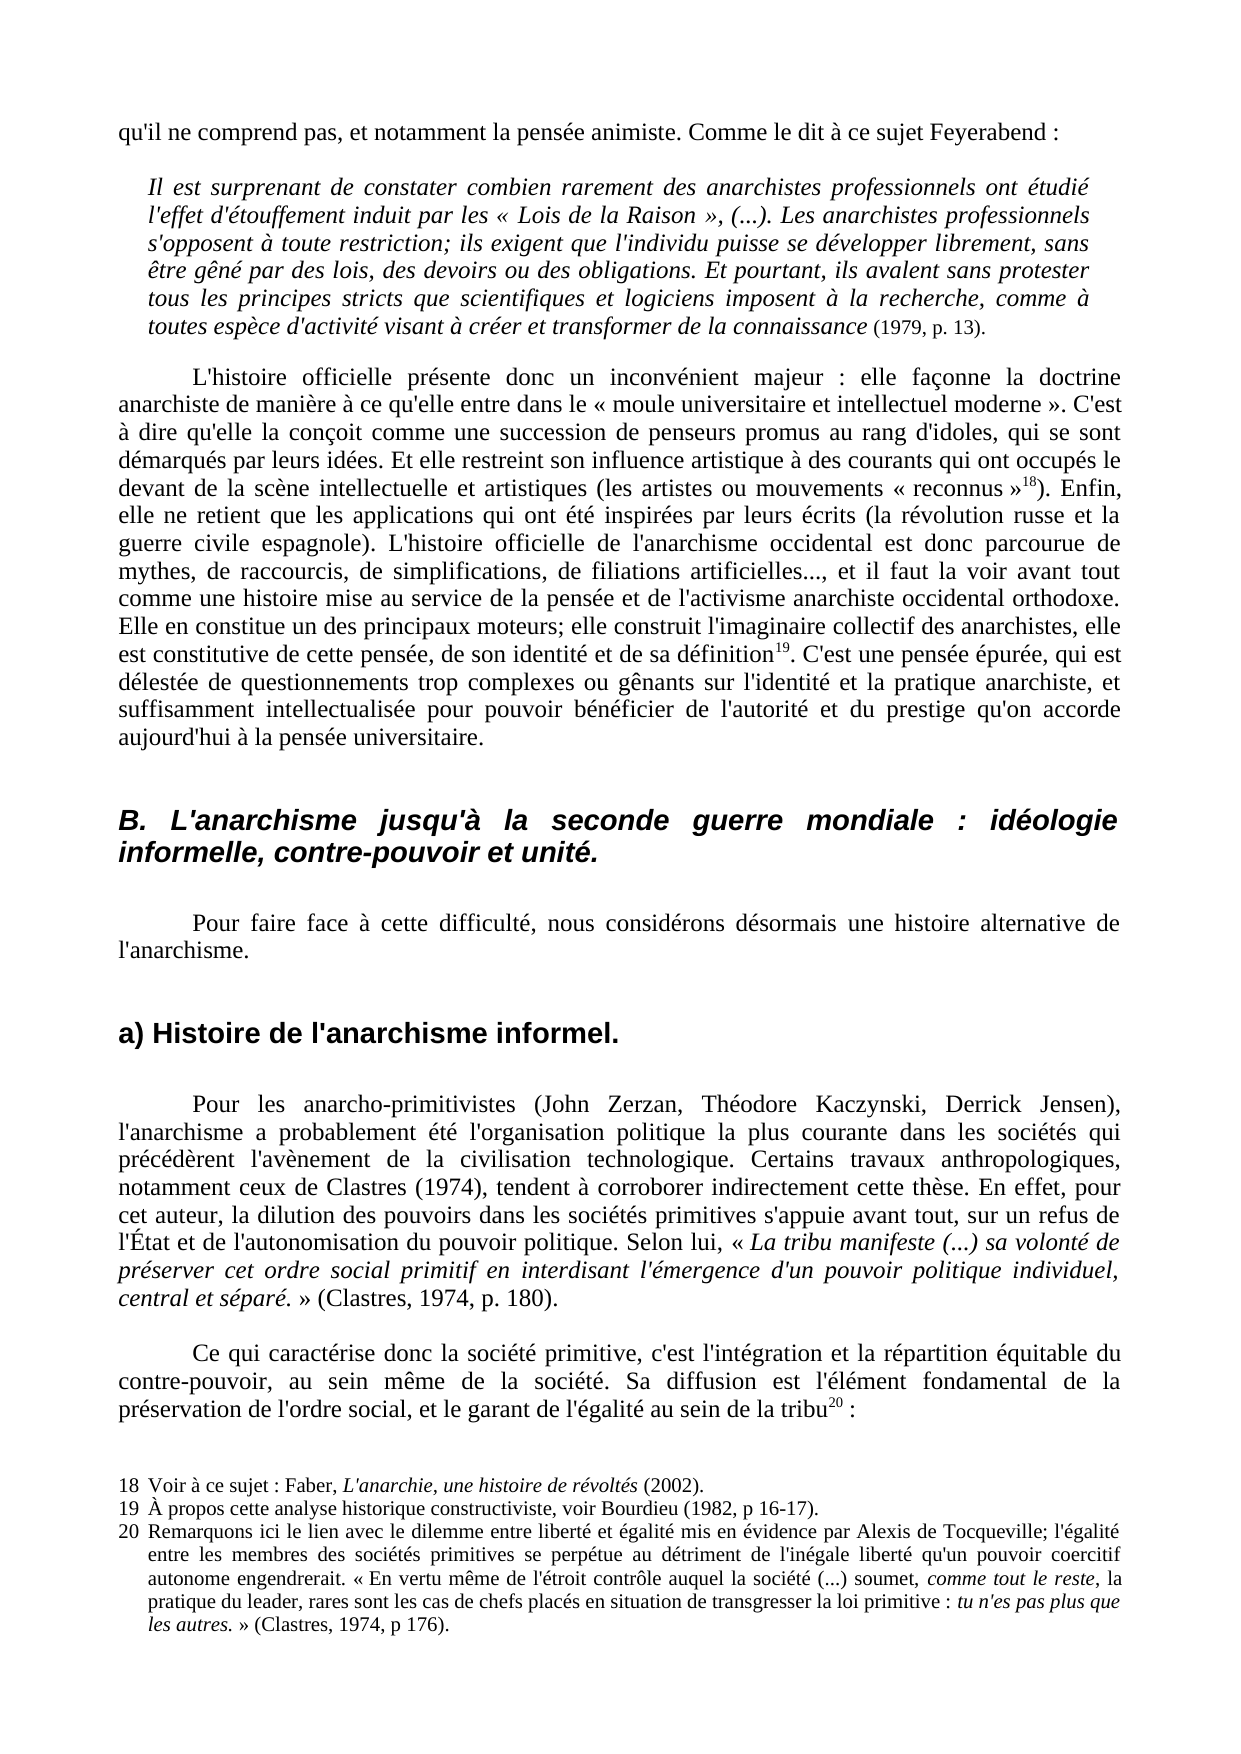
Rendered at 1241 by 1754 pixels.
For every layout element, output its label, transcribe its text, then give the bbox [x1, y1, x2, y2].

text Remarquons ici le lien avec le dilemme entre liberté et égalité mis en évidence par Alexis de Tocqueville; l'égalité entre les membres des sociétés primitives se perpétue au détriment de l'inégale liberté qu'un pouvoir coercitif autonome engendrerait. « En vertu même de l'étroit contrôle auquel la société (...) soumet, comme tout le reste, la pratique du leader, rares sont les cas de chefs placés en situation de transgresser la loi primitive : tu n'es pas plus que les autres. » (Clastres, 1974, p 176). [118, 1520, 1122, 1636]
subtitle B. L'anarchisme jusqu'à la seconde guerre mondiale : idéologie informelle, contre-pouvoir et unité. [118, 803, 1122, 869]
subtitle a) Histoire de l'anarchisme informel. [118, 1017, 1122, 1050]
text L'histoire officielle présente donc un inconvénient majeur : elle façonne la doctrine anarchiste de manière à ce qu'elle entre dans le « moule universitaire et intellectuel moderne ». C'est à dire qu'elle la conçoit comme une succession de penseurs promus au rang d'idoles, qui se sont démarqués par leurs idées. Et elle restreint son influence artistique à des courants qui ont occupés le devant de la scène intellectuelle et artistiques (les artistes ou mouvements « reconnus »). Enfin, elle ne retient que les applications qui ont été inspirées par leurs écrits (la révolution russe et la guerre civile espagnole). L'histoire officielle de l'anarchisme occidental est donc parcourue de mythes, de raccourcis, de simplifications, de filiations artificielles..., et il faut la voir avant tout comme une histoire mise au service de la pensée et de l'activisme anarchiste occidental orthodoxe. Elle en constitue un des principaux moteurs; elle construit l'imaginaire collectif des anarchistes, elle est constitutive de cette pensée, de son identité et de sa définition. C'est une pensée épurée, qui est délestée de questionnements trop complexes ou gênants sur l'identité et la pratique anarchiste, et suffisamment intellectualisée pour pouvoir bénéficier de l'autorité et du prestige qu'on accorde aujourd'hui à la pensée universitaire. [118, 363, 1122, 751]
text Il est surprenant de constater combien rarement des anarchistes professionnels ont étudié l'effet d'étouffement induit par les « Lois de la Raison », (...). Les anarchistes professionnels s'opposent à toute restriction; ils exigent que l'individu puisse se développer librement, sans être gêné par des lois, des devoirs ou des obligations. Et pourtant, ils avalent sans protester tous les principes stricts que scientifiques et logiciens imposent à la recherche, comme à toutes espèce d'activité visant à créer et transformer de la connaissance (1979, p. 13). [148, 173, 1092, 340]
text Pour faire face à cette difficulté, nous considérons désormais une histoire alternative de l'anarchisme. [118, 909, 1122, 964]
text Voir à ce sujet : Faber, L'anarchie, une histoire de révoltés (2002). [118, 1474, 1122, 1497]
text Pour les anarcho-primitivistes (John Zerzan, Théodore Kaczynski, Derrick Jensen), l'anarchisme a probablement été l'organisation politique la plus courante dans les sociétés qui précédèrent l'avènement de la civilisation technologique. Certains travaux anthropologiques, notamment ceux de Clastres (1974), tendent à corroborer indirectement cette thèse. En effet, pour cet auteur, la dilution des pouvoirs dans les sociétés primitives s'appuie avant tout, sur un refus de l'État et de l'autonomisation du pouvoir politique. Selon lui, « La tribu manifeste (...) sa volonté de préserver cet ordre social primitif en interdisant l'émergence d'un pouvoir politique individuel, central et séparé. » (Clastres, 1974, p. 180). [118, 1090, 1122, 1312]
text Ce qui caractérise donc la société primitive, c'est l'intégration et la répartition équitable du contre-pouvoir, au sein même de la société. Sa diffusion est l'élément fondamental de la préservation de l'ordre social, et le garant de l'égalité au sein de la tribu : [118, 1339, 1122, 1422]
text À propos cette analyse historique constructiviste, voir Bourdieu (1982, p 16-17). [118, 1497, 1122, 1520]
text qu'il ne comprend pas, et notamment la pensée animiste. Comme le dit à ce sujet Feyerabend : [118, 118, 1122, 146]
